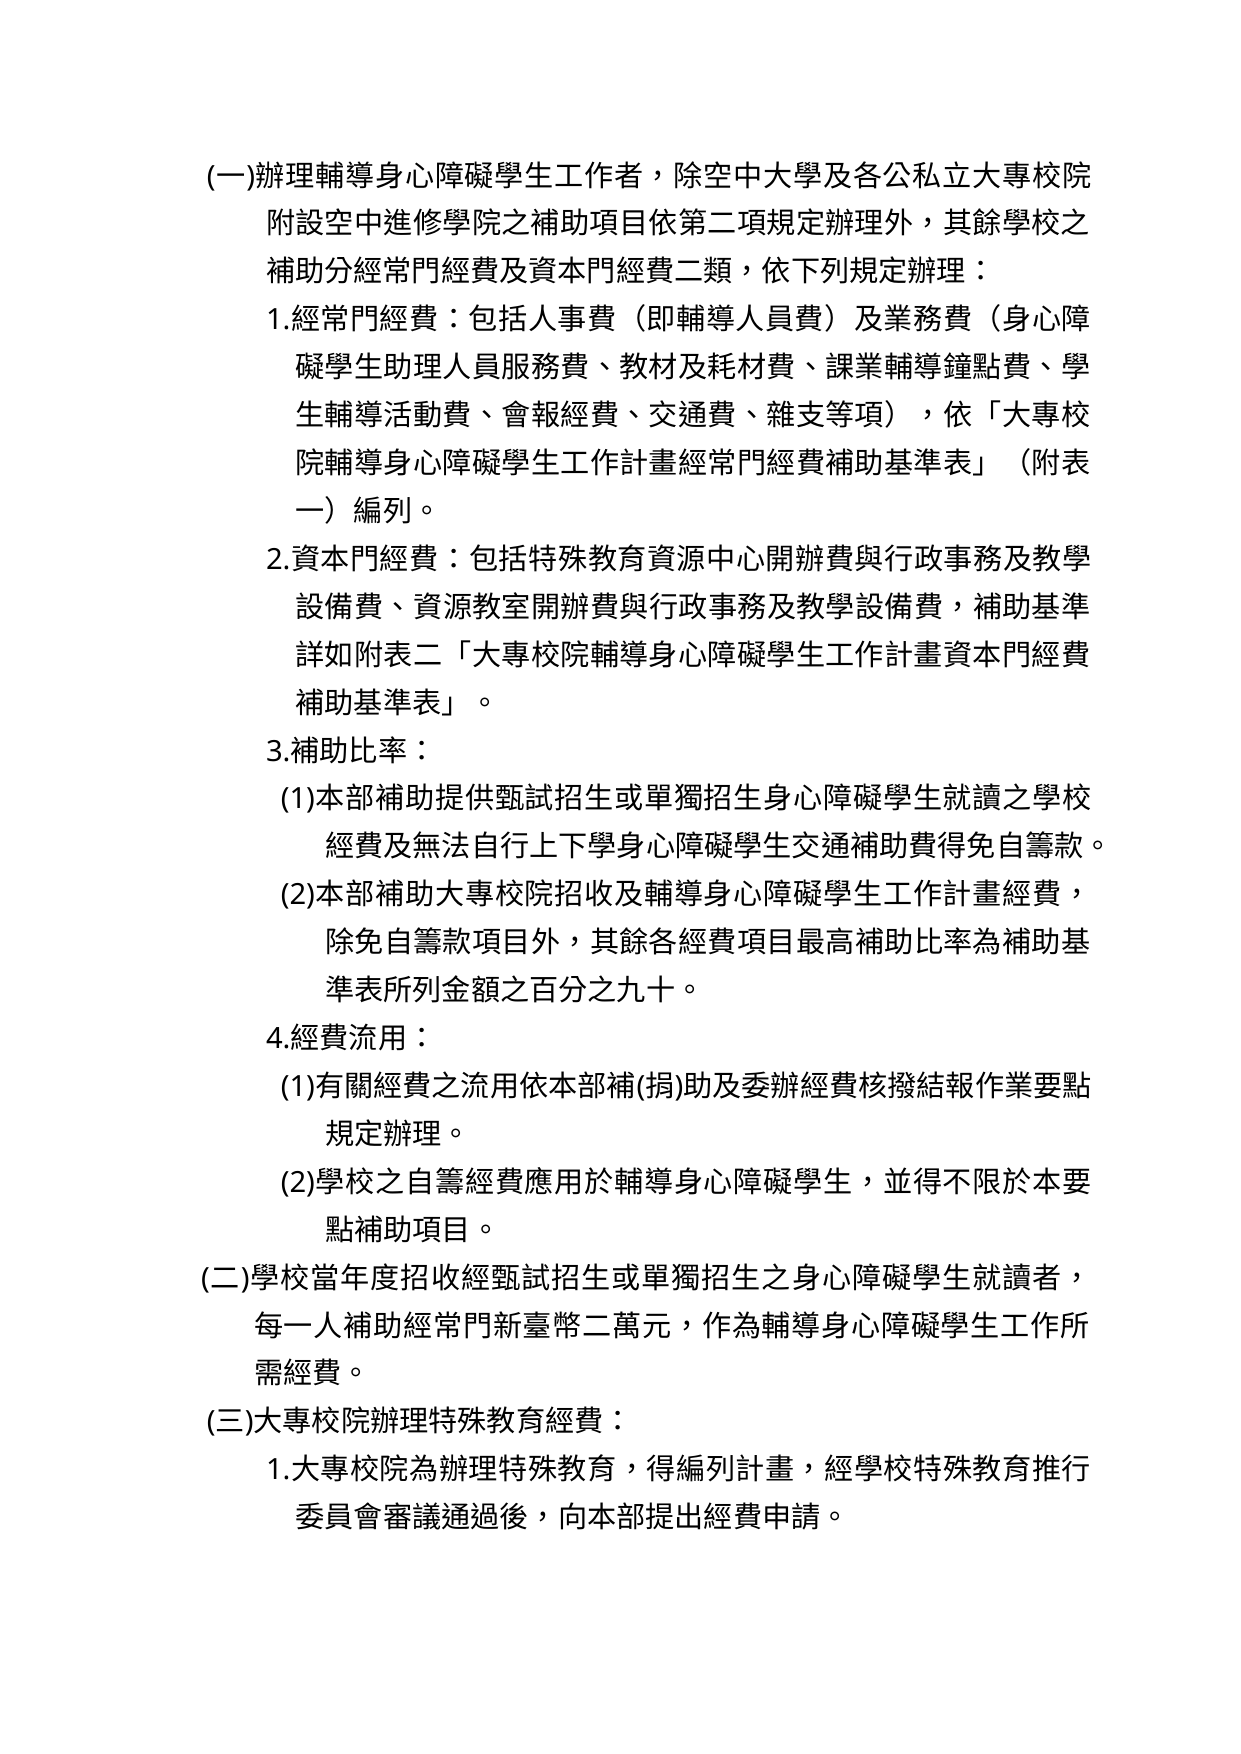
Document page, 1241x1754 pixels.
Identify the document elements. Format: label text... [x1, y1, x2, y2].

text (三)大專校院辦理特殊教育經費： [207, 1393, 1093, 1441]
list (1)本部補助提供甄試招生或單獨招生身心障礙學生就讀之學校經費及無法自行上下學身心障礙學生交通補助費得免自籌款。 [281, 771, 1093, 866]
list (2)本部補助大專校院招收及輔導身心障礙學生工作計畫經費，除免自籌款項目外，其餘各經費項目最高補助比率為補助基準表所列金額之百分之九十。 [281, 866, 1093, 1010]
text 2.資本門經費：包括特殊教育資源中心開辦費與行政事務及教學設備費、資源教室開辦費與行政事務及教學設備費，補助基準詳如附表二「大專校院輔導身心障礙學生工作計畫資本門經費補助基準表」。 [266, 531, 1093, 723]
text 1.經常門經費：包括人事費（即輔導人員費）及業務費（身心障礙學生助理人員服務費、教材及耗材費、課業輔導鐘點費、學生輔導活動費、會報經費、交通費、雜支等項），依「大專校院輔導身心障礙學生工作計畫經常門經費補助基準表」（附表一）編列。 [266, 291, 1093, 531]
text 4.經費流用： [266, 1010, 1093, 1058]
text 3.補助比率： [266, 723, 1093, 771]
list (1)有關經費之流用依本部補(捐)助及委辦經費核撥結報作業要點規定辦理。 [281, 1058, 1093, 1154]
list (2)學校之自籌經費應用於輔導身心障礙學生，並得不限於本要點補助項目。 [281, 1154, 1093, 1250]
text 1.大專校院為辦理特殊教育，得編列計畫，經學校特殊教育推行委員會審議通過後，向本部提出經費申請。 [266, 1441, 1093, 1537]
text (一)辦理輔導身心障礙學生工作者，除空中大學及各公私立大專校院附設空中進修學院之補助項目依第二項規定辦理外，其餘學校之補助分經常門經費及資本門經費二類，依下列規定辦理： [207, 148, 1093, 291]
text (二)學校當年度招收經甄試招生或單獨招生之身心障礙學生就讀者，每一人補助經常門新臺幣二萬元，作為輔導身心障礙學生工作所需經費。 [201, 1250, 1093, 1393]
